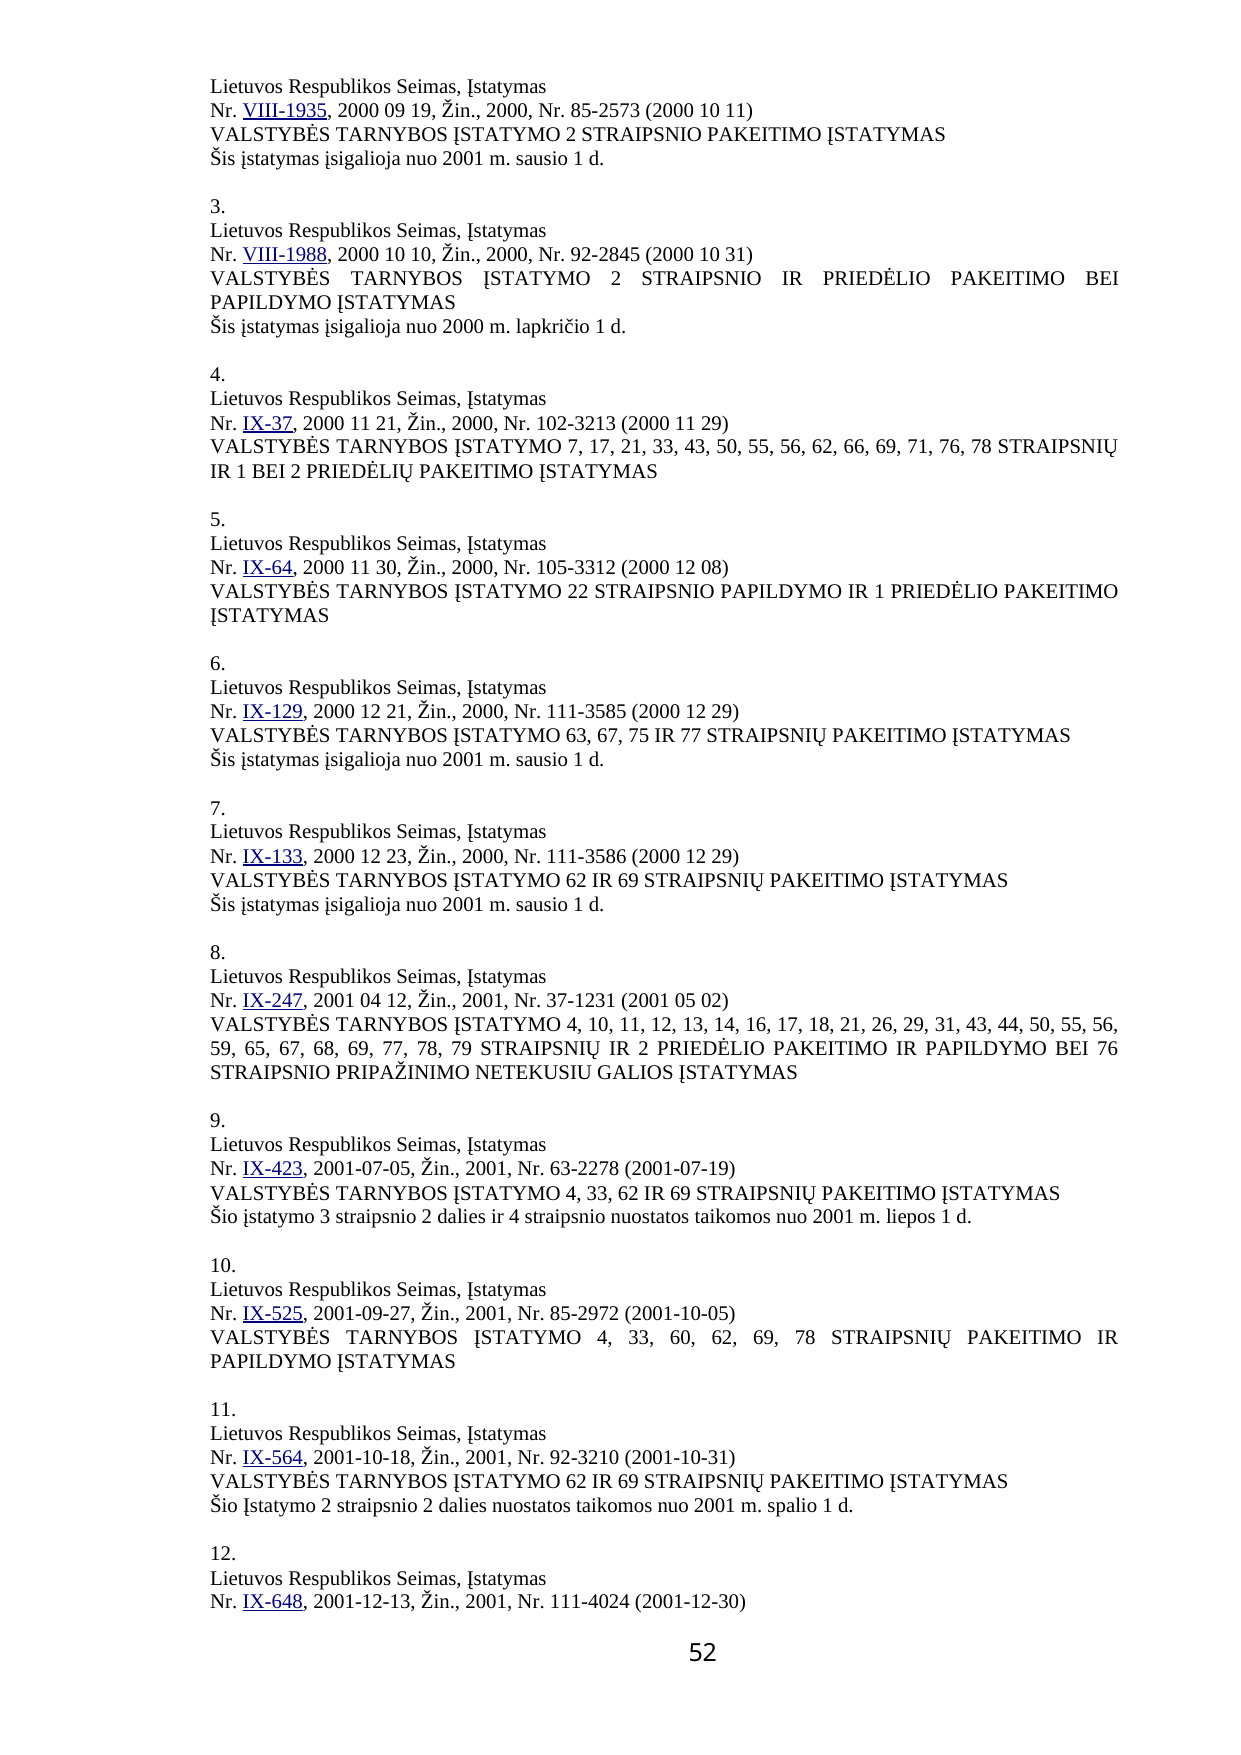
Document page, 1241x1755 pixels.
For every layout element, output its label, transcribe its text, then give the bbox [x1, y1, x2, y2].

text VALSTYBĖS TARNYBOS ĮSTATYMO 63, 67, 75 IR 77 STRAIPSNIŲ PAKEITIMO ĮSTATYMAS [210, 723, 1119, 747]
text Nr. IX-648, 2001-12-13, Žin., 2001, Nr. 111-4024 (2001-12-30) [210, 1589, 1119, 1613]
text 12. [210, 1541, 1119, 1565]
text Lietuvos Respublikos Seimas, Įstatymas [210, 964, 1119, 988]
text Nr. IX-525, 2001-09-27, Žin., 2001, Nr. 85-2972 (2001-10-05) [210, 1301, 1119, 1325]
text VALSTYBĖS TARNYBOS ĮSTATYMO 4, 33, 60, 62, 69, 78 STRAIPSNIŲ PAKEITIMO IR PAPILDYMO ĮSTATYMAS [210, 1325, 1119, 1373]
text Lietuvos Respublikos Seimas, Įstatymas [210, 1565, 1119, 1589]
text 10. [210, 1253, 1119, 1277]
text Lietuvos Respublikos Seimas, Įstatymas [210, 1277, 1119, 1301]
text 8. [210, 940, 1119, 964]
text Šis įstatymas įsigalioja nuo 2001 m. sausio 1 d. [210, 892, 1119, 916]
text VALSTYBĖS TARNYBOS ĮSTATYMO 62 IR 69 STRAIPSNIŲ PAKEITIMO ĮSTATYMAS [210, 868, 1119, 892]
text VALSTYBĖS TARNYBOS ĮSTATYMO 2 STRAIPSNIO PAKEITIMO ĮSTATYMAS [210, 122, 1119, 146]
text VALSTYBĖS TARNYBOS ĮSTATYMO 4, 33, 62 IR 69 STRAIPSNIŲ PAKEITIMO ĮSTATYMAS [210, 1180, 1119, 1204]
text Šis įstatymas įsigalioja nuo 2001 m. sausio 1 d. [210, 747, 1119, 771]
text 6. [210, 651, 1119, 675]
text Šio Įstatymo 2 straipsnio 2 dalies nuostatos taikomos nuo 2001 m. spalio 1 d. [210, 1493, 1119, 1517]
text Nr. IX-247, 2001 04 12, Žin., 2001, Nr. 37-1231 (2001 05 02) [210, 988, 1119, 1012]
text Nr. VIII-1988, 2000 10 10, Žin., 2000, Nr. 92-2845 (2000 10 31) [210, 242, 1119, 266]
text VALSTYBĖS TARNYBOS ĮSTATYMO 7, 17, 21, 33, 43, 50, 55, 56, 62, 66, 69, 71, 76, 78 STRAIPSNIŲ IR 1 BEI 2 PRIEDĖLIŲ PAKEITIMO ĮSTATYMAS [210, 434, 1119, 483]
text Nr. IX-37, 2000 11 21, Žin., 2000, Nr. 102-3213 (2000 11 29) [210, 410, 1119, 434]
text Nr. IX-564, 2001-10-18, Žin., 2001, Nr. 92-3210 (2001-10-31) [210, 1445, 1119, 1469]
text VALSTYBĖS TARNYBOS ĮSTATYMO 62 IR 69 STRAIPSNIŲ PAKEITIMO ĮSTATYMAS [210, 1469, 1119, 1493]
text Nr. VIII-1935, 2000 09 19, Žin., 2000, Nr. 85-2573 (2000 10 11) [210, 98, 1119, 122]
text Šis įstatymas įsigalioja nuo 2001 m. sausio 1 d. [210, 146, 1119, 170]
text Nr. IX-423, 2001-07-05, Žin., 2001, Nr. 63-2278 (2001-07-19) [210, 1156, 1119, 1180]
text Lietuvos Respublikos Seimas, Įstatymas [210, 218, 1119, 242]
text Lietuvos Respublikos Seimas, Įstatymas [210, 1132, 1119, 1156]
text 3. [210, 194, 1119, 218]
text Šis įstatymas įsigalioja nuo 2000 m. lapkričio 1 d. [210, 314, 1119, 338]
text Lietuvos Respublikos Seimas, Įstatymas [210, 819, 1119, 843]
text Nr. IX-133, 2000 12 23, Žin., 2000, Nr. 111-3586 (2000 12 29) [210, 843, 1119, 868]
text Lietuvos Respublikos Seimas, Įstatymas [210, 1421, 1119, 1445]
text Lietuvos Respublikos Seimas, Įstatymas [210, 531, 1119, 555]
text Lietuvos Respublikos Seimas, Įstatymas [210, 675, 1119, 699]
text Šio įstatymo 3 straipsnio 2 dalies ir 4 straipsnio nuostatos taikomos nuo 2001 m. liepos 1 d. [210, 1204, 1119, 1228]
text Lietuvos Respublikos Seimas, Įstatymas [210, 386, 1119, 410]
text 11. [210, 1397, 1119, 1421]
text VALSTYBĖS TARNYBOS ĮSTATYMO 2 STRAIPSNIO IR PRIEDĖLIO PAKEITIMO BEI PAPILDYMO ĮSTATYMAS [210, 266, 1119, 314]
text Nr. IX-64, 2000 11 30, Žin., 2000, Nr. 105-3312 (2000 12 08) [210, 555, 1119, 579]
text VALSTYBĖS TARNYBOS ĮSTATYMO 4, 10, 11, 12, 13, 14, 16, 17, 18, 21, 26, 29, 31, 43, 44, 50, 55, 56, 59, 65, 67, 68, 69, 77, 78, 79 STRAIPSNIŲ IR 2 PRIEDĖLIO PAKEITIMO IR PAPILDYMO BEI 76 STRAIPSNIO PRIPAŽINIMO NETEKUSIU GALIOS ĮSTATYMAS [210, 1012, 1119, 1084]
text Nr. IX-129, 2000 12 21, Žin., 2000, Nr. 111-3585 (2000 12 29) [210, 699, 1119, 723]
text 9. [210, 1108, 1119, 1132]
text 7. [210, 795, 1119, 819]
text 5. [210, 507, 1119, 531]
text Lietuvos Respublikos Seimas, Įstatymas [210, 73, 1119, 98]
text VALSTYBĖS TARNYBOS ĮSTATYMO 22 STRAIPSNIO PAPILDYMO IR 1 PRIEDĖLIO PAKEITIMO ĮSTATYMAS [210, 579, 1119, 627]
text 4. [210, 362, 1119, 386]
